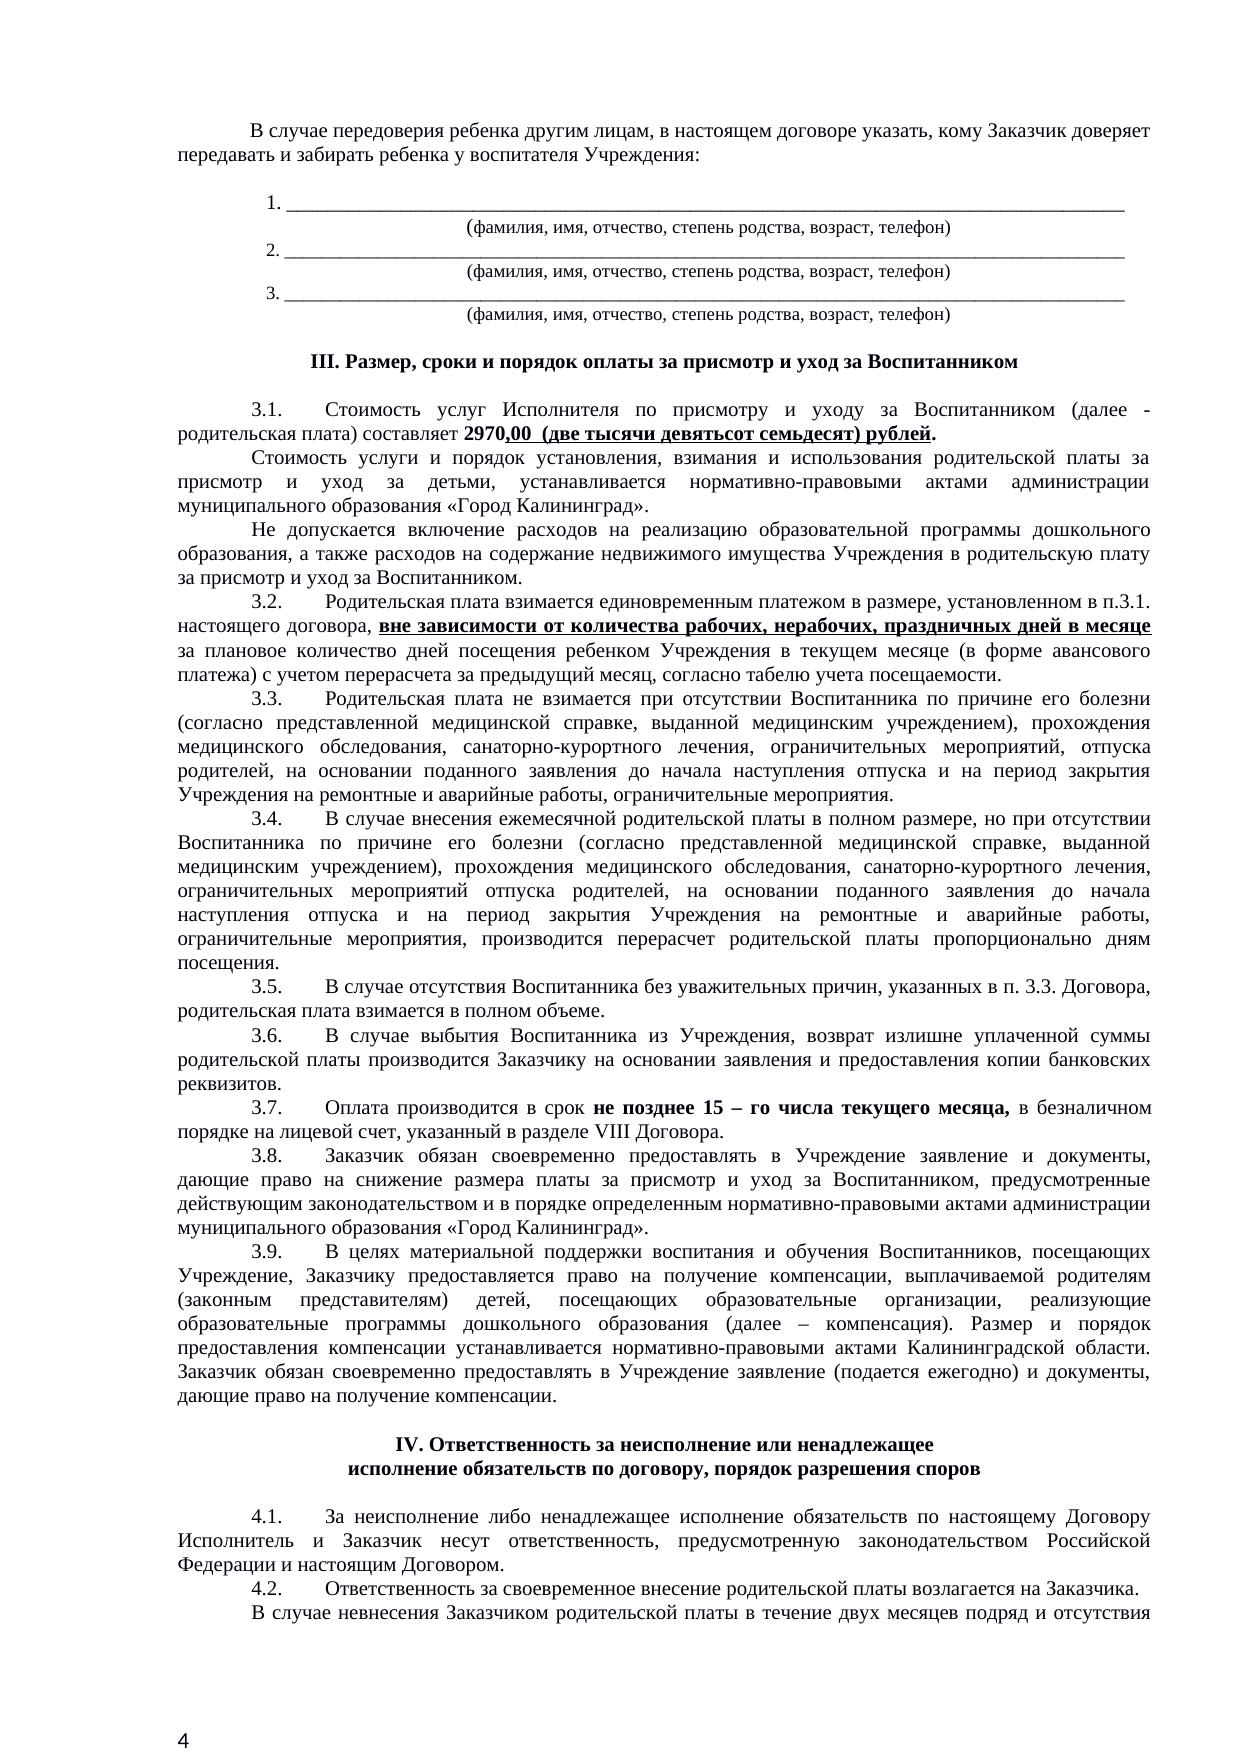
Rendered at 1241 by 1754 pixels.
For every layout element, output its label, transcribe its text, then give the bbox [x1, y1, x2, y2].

text III. Размер, сроки и порядок оплаты за присмотр и уход за Воспитанником [177, 349, 1152, 373]
text Не допускается включение расходов на реализацию образовательной программы дошкольного образования, а также расходов на содержание недвижимого имущества Учреждения в родительскую плату за присмотр и уход за Воспитанником. [177, 517, 1152, 589]
text Стоимость услуги и порядок установления, взимания и использования родительской платы за присмотр и уход за детьми, устанавливается нормативно-правовыми актами администрации муниципального образования «Город Калининград». [177, 445, 1150, 517]
text (фамилия, имя, отчество, степень родства, возраст, телефон) [177, 303, 1152, 325]
list Заказчик обязан своевременно предоставлять в Учреждение заявление и документы, дающие право на снижение размера платы за присмотр и уход за Воспитанником, предусмотренные действующим законодательством и в порядке определенным нормативно-правовыми актами администрации муниципального образования «Город Калининград». [177, 1143, 1152, 1239]
text 1. [177, 190, 1152, 214]
text 2. [177, 238, 1152, 260]
list В случае выбытия Воспитанника из Учреждения, возврат излишне уплаченной суммы родительской платы производится Заказчику на основании заявления и предоставления копии банковских реквизитов. [177, 1022, 1152, 1095]
list В случае внесения ежемесячной родительской платы в полном размере, но при отсутствии Воспитанника по причине его болезни (согласно представленной медицинской справке, выданной медицинским учреждением), прохождения медицинского обследования, санаторно-курортного лечения, ограничительных мероприятий отпуска родителей, на основании поданного заявления до начала наступления отпуска и на период закрытия Учреждения на ремонтные и аварийные работы, ограничительные мероприятия, производится перерасчет родительской платы пропорционально дням посещения. [177, 806, 1152, 974]
text В случае невнесения Заказчиком родительской платы в течение двух месяцев подряд и отсутствия [177, 1600, 1152, 1624]
list Родительская плата не взимается при отсутствии Воспитанника по причине его болезни (согласно представленной медицинской справке, выданной медицинским учреждением), прохождения медицинского обследования, санаторно-курортного лечения, ограничительных мероприятий, отпуска родителей, на основании поданного заявления до начала наступления отпуска и на период закрытия Учреждения на ремонтные и аварийные работы, ограничительные мероприятия. [177, 686, 1152, 806]
list Стоимость услуг Исполнителя по присмотру и уходу за Воспитанником (далее - родительская плата) составляет 2970,00 (две тысячи девятьсот семьдесят) рублей. [177, 397, 1152, 445]
text 3. [177, 282, 1152, 303]
list Оплата производится в срок не позднее 15 – го числа текущего месяца, в безналичном порядке на лицевой счет, указанный в разделе VIII Договора. [177, 1095, 1152, 1143]
text IV. Ответственность за неисполнение или ненадлежащее [177, 1432, 1152, 1456]
text исполнение обязательств по договору, порядок разрешения споров [177, 1456, 1152, 1480]
list В случае отсутствия Воспитанника без уважительных причин, указанных в п. 3.3. Договора, родительская плата взимается в полном объеме. [177, 974, 1152, 1022]
text (фамилия, имя, отчество, степень родства, возраст, телефон) [177, 214, 1152, 238]
list Родительская плата взимается единовременным платежом в размере, установленном в п.3.1. настоящего договора, вне зависимости от количества рабочих, нерабочих, праздничных дней в месяце за плановое количество дней посещения ребенком Учреждения в текущем месяце (в форме авансового платежа) с учетом перерасчета за предыдущий месяц, согласно табелю учета посещаемости. [177, 589, 1152, 686]
list В целях материальной поддержки воспитания и обучения Воспитанников, посещающих Учреждение, Заказчику предоставляется право на получение компенсации, выплачиваемой родителям (законным представителям) детей, посещающих образовательные организации, реализующие образовательные программы дошкольного образования (далее – компенсация). Размер и порядок предоставления компенсации устанавливается нормативно-правовыми актами Калининградской области. Заказчик обязан своевременно предоставлять в Учреждение заявление (подается ежегодно) и документы, дающие право на получение компенсации. [177, 1239, 1152, 1407]
text (фамилия, имя, отчество, степень родства, возраст, телефон) [177, 260, 1152, 282]
list За неисполнение либо ненадлежащее исполнение обязательств по настоящему Договору Исполнитель и Заказчик несут ответственность, предусмотренную законодательством Российской Федерации и настоящим Договором. [177, 1504, 1152, 1576]
list Ответственность за своевременное внесение родительской платы возлагается на Заказчика. [177, 1576, 1152, 1600]
text В случае передоверия ребенка другим лицам, в настоящем договоре указать, кому Заказчик доверяет передавать и забирать ребенка у воспитателя Учреждения: [177, 118, 1152, 166]
